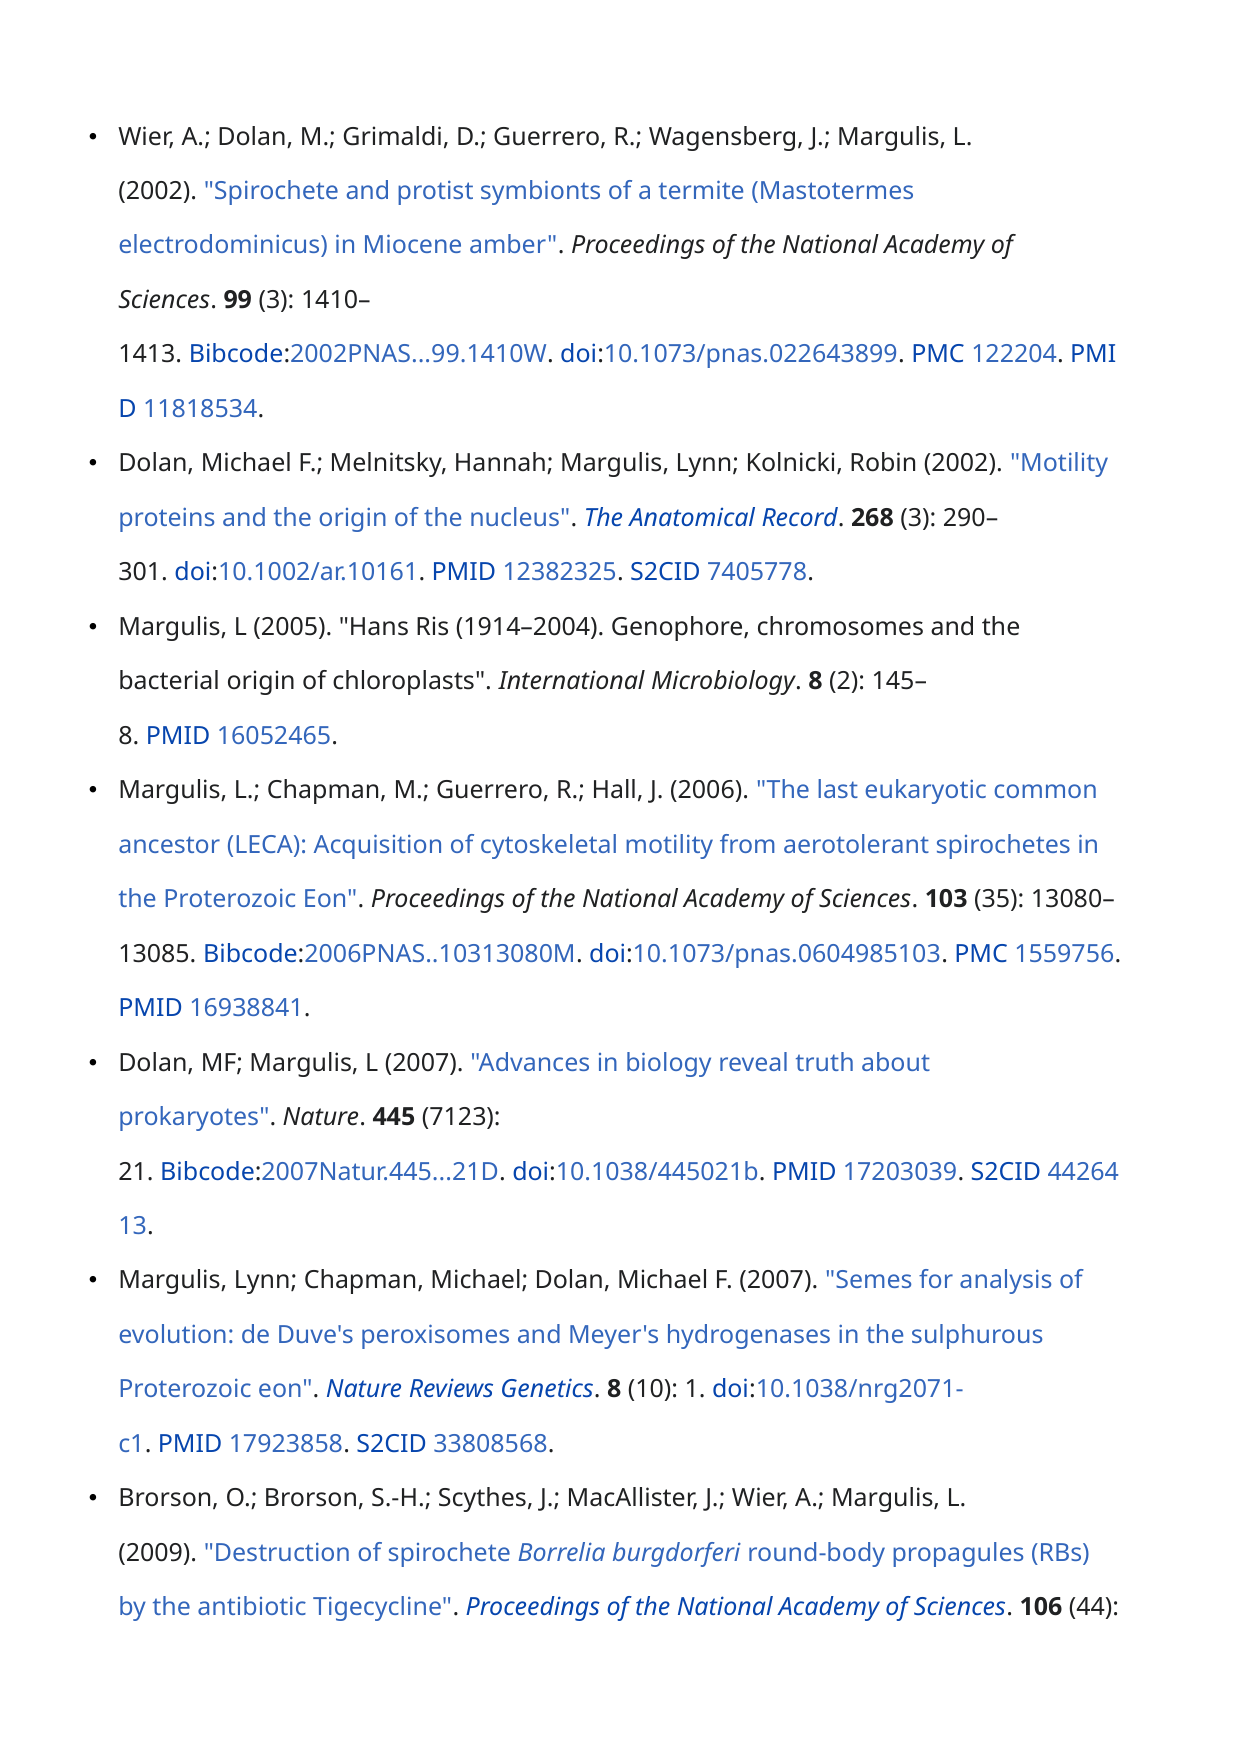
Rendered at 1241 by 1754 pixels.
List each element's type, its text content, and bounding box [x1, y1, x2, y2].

list Brorson, O.; Brorson, S.-H.; Scythes, J.; MacAllister, J.; Wier, A.; Margulis, L. (2009). "Destruction of spirochete Borrelia burgdorferi round-body propagules (RBs) by the antibiotic Tigecycline". Proceedings of the National Academy of Sciences. 106 (44): [118, 1480, 1122, 1623]
list Wier, A.; Dolan, M.; Grimaldi, D.; Guerrero, R.; Wagensberg, J.; Margulis, L. (2002). "Spirochete and protist symbionts of a termite (Mastotermes electrodominicus) in Miocene amber". Proceedings of the National Academy of Sciences. 99 (3): 1410–1413. Bibcode:2002PNAS...99.1410W. doi:10.1073/pnas.022643899. PMC 122204. PMID 11818534. [118, 118, 1122, 424]
list Dolan, MF; Margulis, L (2007). "Advances in biology reveal truth about prokaryotes". Nature. 445 (7123): 21. Bibcode:2007Natur.445...21D. doi:10.1038/445021b. PMID 17203039. S2CID 4426413. [118, 1044, 1122, 1242]
list Dolan, Michael F.; Melnitsky, Hannah; Margulis, Lynn; Kolnicki, Robin (2002). "Motility proteins and the origin of the nucleus". The Anatomical Record. 268 (3): 290–301. doi:10.1002/ar.10161. PMID 12382325. S2CID 7405778. [118, 445, 1122, 588]
list Margulis, L.; Chapman, M.; Guerrero, R.; Hall, J. (2006). "The last eukaryotic common ancestor (LECA): Acquisition of cytoskeletal motility from aerotolerant spirochetes in the Proterozoic Eon". Proceedings of the National Academy of Sciences. 103 (35): 13080–13085. Bibcode:2006PNAS..10313080M. doi:10.1073/pnas.0604985103. PMC 1559756. PMID 16938841. [118, 772, 1122, 1024]
list Margulis, Lynn; Chapman, Michael; Dolan, Michael F. (2007). "Semes for analysis of evolution: de Duve's peroxisomes and Meyer's hydrogenases in the sulphurous Proterozoic eon". Nature Reviews Genetics. 8 (10): 1. doi:10.1038/nrg2071-c1. PMID 17923858. S2CID 33808568. [118, 1262, 1122, 1460]
list Margulis, L (2005). "Hans Ris (1914–2004). Genophore, chromosomes and the bacterial origin of chloroplasts". International Microbiology. 8 (2): 145–8. PMID 16052465. [118, 608, 1122, 751]
